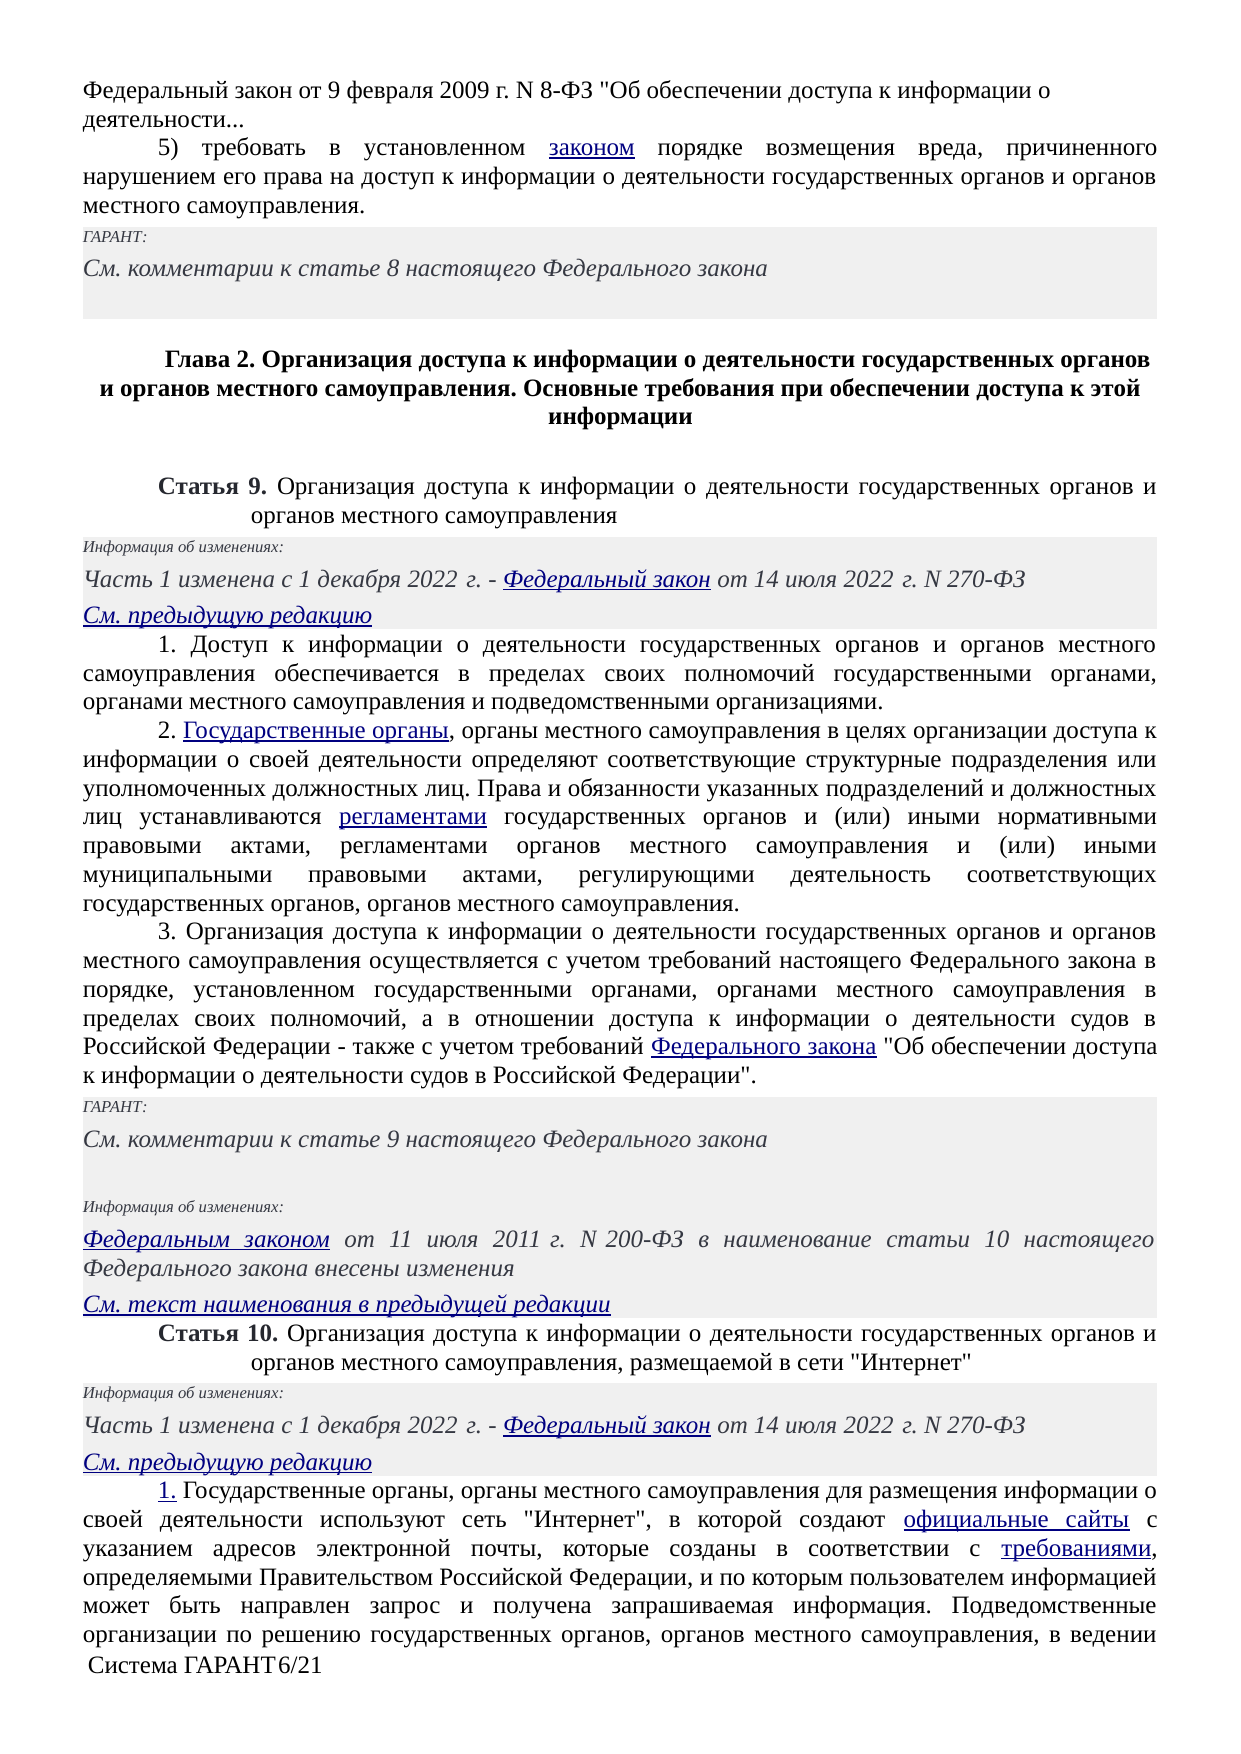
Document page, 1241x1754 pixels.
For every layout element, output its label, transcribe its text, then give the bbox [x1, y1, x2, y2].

text ГАРАНТ: [149, 227, 1157, 246]
text Часть 1 изменена с 1 декабря 2022 г. - Федеральный закон от 14 июля 2022 г. N 270-ФЗ [1027, 1410, 1157, 1439]
text Статья 10. Организация доступа к информации о деятельности государственных органов и органов местного самоуправления, размещаемой в сети "Интернет" [158, 1318, 1157, 1375]
text См. предыдущую редакцию [374, 1447, 1157, 1476]
text Информация об изменениях: [286, 1383, 1157, 1402]
text 3. Организация доступа к информации о деятельности государственных органов и органов местного самоуправления осуществляется с учетом требований настоящего Федерального закона в порядке, установленном государственными органами, органами местного самоуправления в пределах своих полномочий, а в отношении доступа к информации о деятельности судов в Российской Федерации - также с учетом требований Федерального закона "Об обеспечении доступа к информации о деятельности судов в Российской Федерации". [83, 916, 1157, 1089]
text 1. Государственные органы, органы местного самоуправления для размещения информации о своей деятельности используют сеть "Интернет", в которой создают официальные сайты с указанием адресов электронной почты, которые созданы в соответствии с требованиями, определяемыми Правительством Российской Федерации, и по которым пользователем информацией может быть направлен запрос и получена запрашиваемая информация. Подведомственные организации по решению государственных органов, органов местного самоуправления, в ведении [83, 1476, 1157, 1648]
text 1. Доступ к информации о деятельности государственных органов и органов местного самоуправления обеспечивается в пределах своих полномочий государственными органами, органами местного самоуправления и подведомственными организациями. [83, 629, 1157, 715]
text Федеральным законом от 11 июля 2011 г. N 200-ФЗ в наименование статьи 10 настоящего Федерального закона внесены изменения [517, 1253, 1157, 1281]
text Часть 1 изменена с 1 декабря 2022 г. - Федеральный закон от 14 июля 2022 г. N 270-ФЗ [1027, 564, 1157, 592]
text См. текст наименования в предыдущей редакции [613, 1289, 1157, 1318]
text См. комментарии к статье 8 настоящего Федерального закона [83, 253, 1157, 282]
text 2. Государственные органы, органы местного самоуправления в целях организации доступа к информации о своей деятельности определяют соответствующие структурные подразделения или уполномоченных должностных лиц. Права и обязанности указанных подразделений и должностных лиц устанавливаются регламентами государственных органов и (или) иными нормативными правовыми актами, регламентами органов местного самоуправления и (или) иными муниципальными правовыми актами, регулирующими деятельность соответствующих государственных органов, органов местного самоуправления. [83, 715, 1157, 916]
text Информация об изменениях: [286, 537, 1157, 556]
text 5) требовать в установленном законом порядке возмещения вреда, причиненного нарушением его права на доступ к информации о деятельности государственных органов и органов местного самоуправления. [83, 132, 1157, 219]
text См. предыдущую редакцию [374, 600, 1157, 629]
text Информация об изменениях: [286, 1197, 1157, 1216]
text См. комментарии к статье 9 настоящего Федерального закона [771, 1124, 1157, 1152]
text Статья 9. Организация доступа к информации о деятельности государственных органов и органов местного самоуправления [158, 471, 1157, 529]
text ГАРАНТ: [149, 1097, 1157, 1116]
subtitle Глава 2. Организация доступа к информации о деятельности государственных органов и органов местного самоуправления. Основные требования при обеспечении доступа к этой информации [83, 344, 1157, 430]
